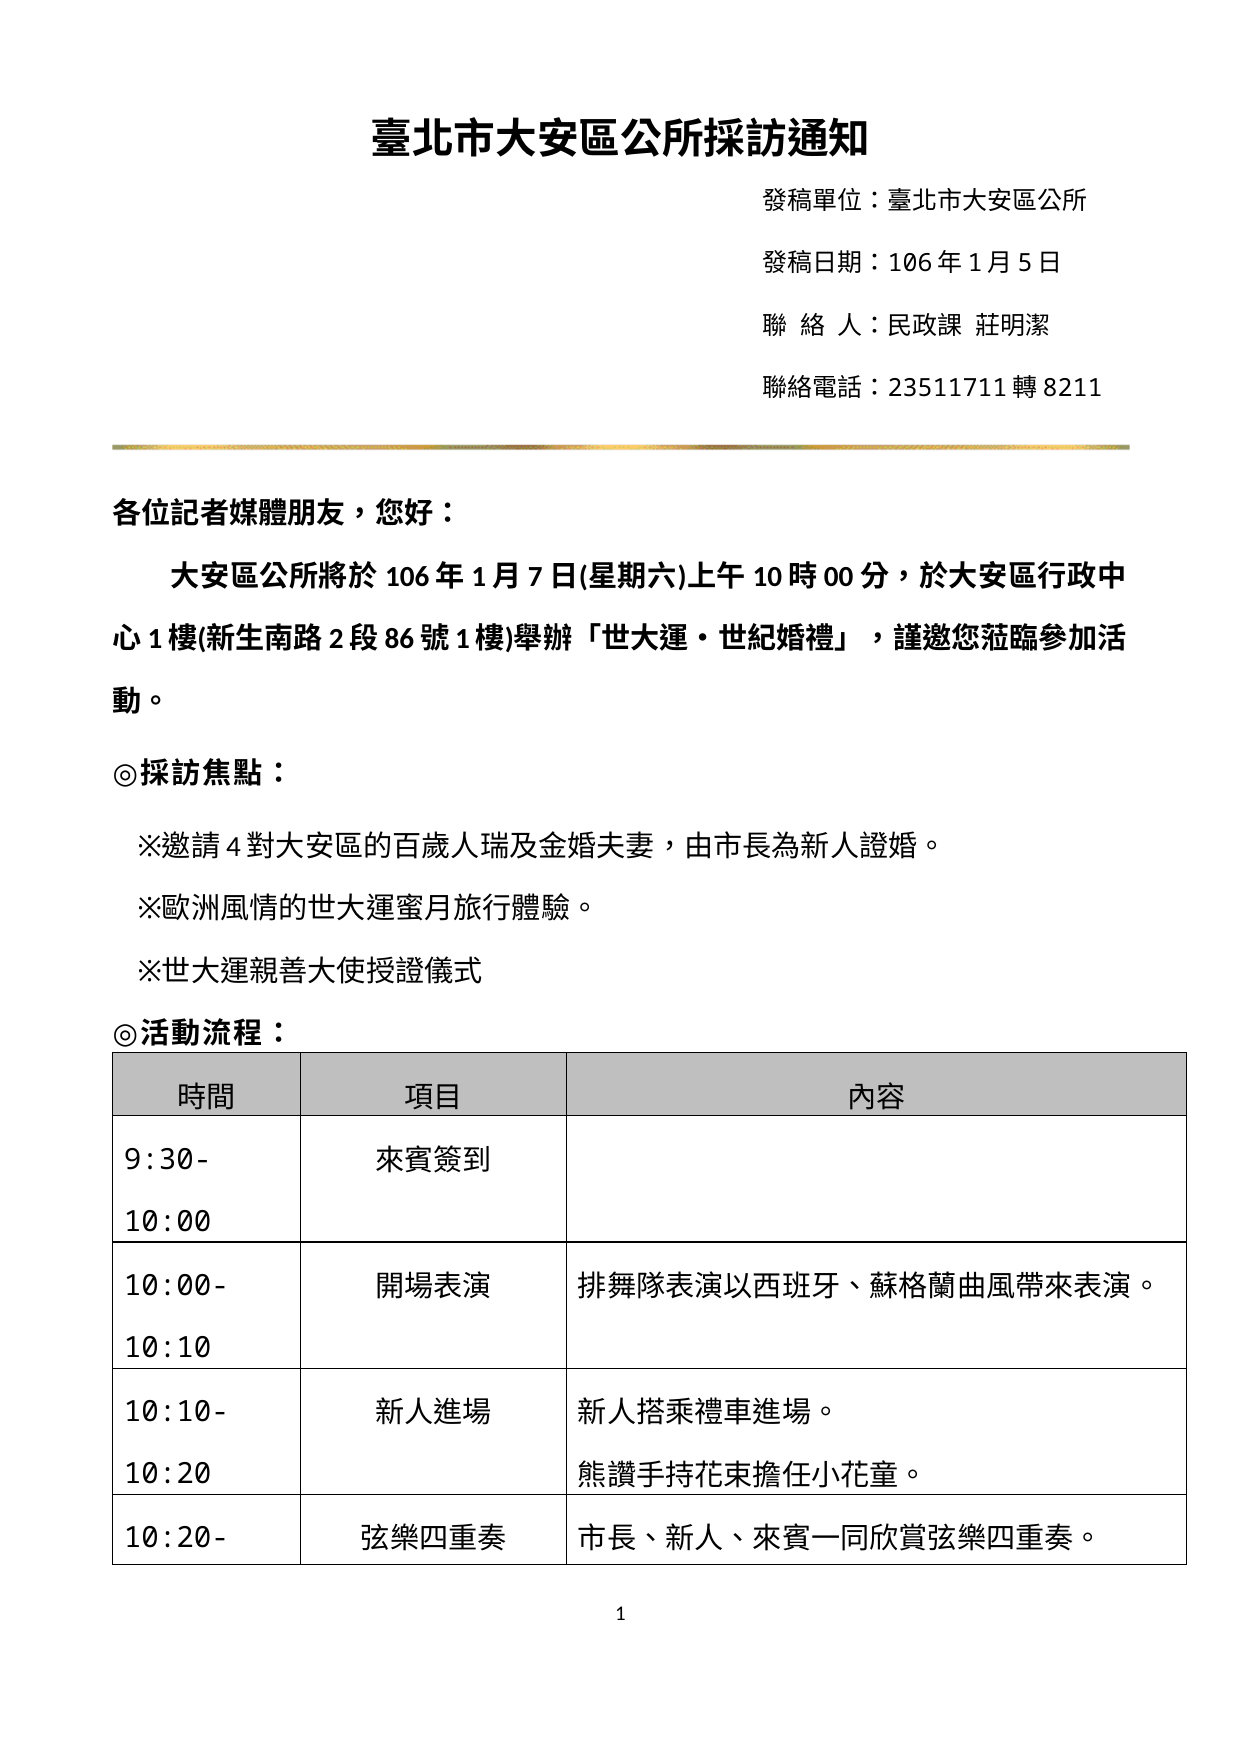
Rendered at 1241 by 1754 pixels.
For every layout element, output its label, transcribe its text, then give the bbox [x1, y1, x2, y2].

text 聯絡電話：23511711轉8211 [112, 344, 1128, 407]
table_cell 開場表演 [301, 1243, 566, 1367]
table_cell 10:00-10:10 [113, 1243, 300, 1367]
table_cell 排舞隊表演以西班牙、蘇格蘭曲風帶來表演。 [567, 1243, 1186, 1367]
table_header 項目 [301, 1053, 566, 1115]
table_cell 弦樂四重奏 [301, 1495, 566, 1564]
table_cell [567, 1116, 1186, 1241]
table_cell 新人進場 [301, 1369, 566, 1493]
text ◎採訪焦點： [112, 729, 1128, 792]
text ※邀請4對大安區的百歲人瑞及金婚夫妻，由市長為新人證婚。 [137, 802, 1128, 864]
text ※歐洲風情的世大運蜜月旅行體驗。 [137, 864, 1128, 927]
table_header 時間 [113, 1053, 300, 1115]
table_cell 新人搭乘禮車進場。 熊讚手持花束擔任小花童。 [567, 1369, 1186, 1493]
table_header 內容 [567, 1053, 1186, 1115]
text 各位記者媒體朋友，您好： [112, 469, 1128, 532]
text 聯 絡 人：民政課 莊明潔 [112, 282, 1128, 344]
table_cell 市長、新人、來賓一同欣賞弦樂四重奏。 [567, 1495, 1186, 1564]
text 發稿日期：106年1月5日 [112, 219, 1128, 282]
text 臺北市大安區公所採訪通知 [112, 94, 1128, 157]
text 發稿單位：臺北市大安區公所 [112, 157, 1128, 219]
table_cell 10:20- [113, 1495, 300, 1564]
text 大安區公所將於106年1月7日(星期六)上午10時00分，於大安區行政中心1樓(新生南路2段86號1樓)舉辦「世大運‧世紀婚禮」，謹邀您蒞臨參加活動。 [112, 532, 1128, 719]
table_cell 9:30-10:00 [113, 1116, 300, 1241]
text ◎活動流程： [112, 989, 1128, 1052]
table_cell 10:10-10:20 [113, 1369, 300, 1493]
table_cell 來賓簽到 [301, 1116, 566, 1241]
text ※世大運親善大使授證儀式 [137, 927, 1128, 989]
